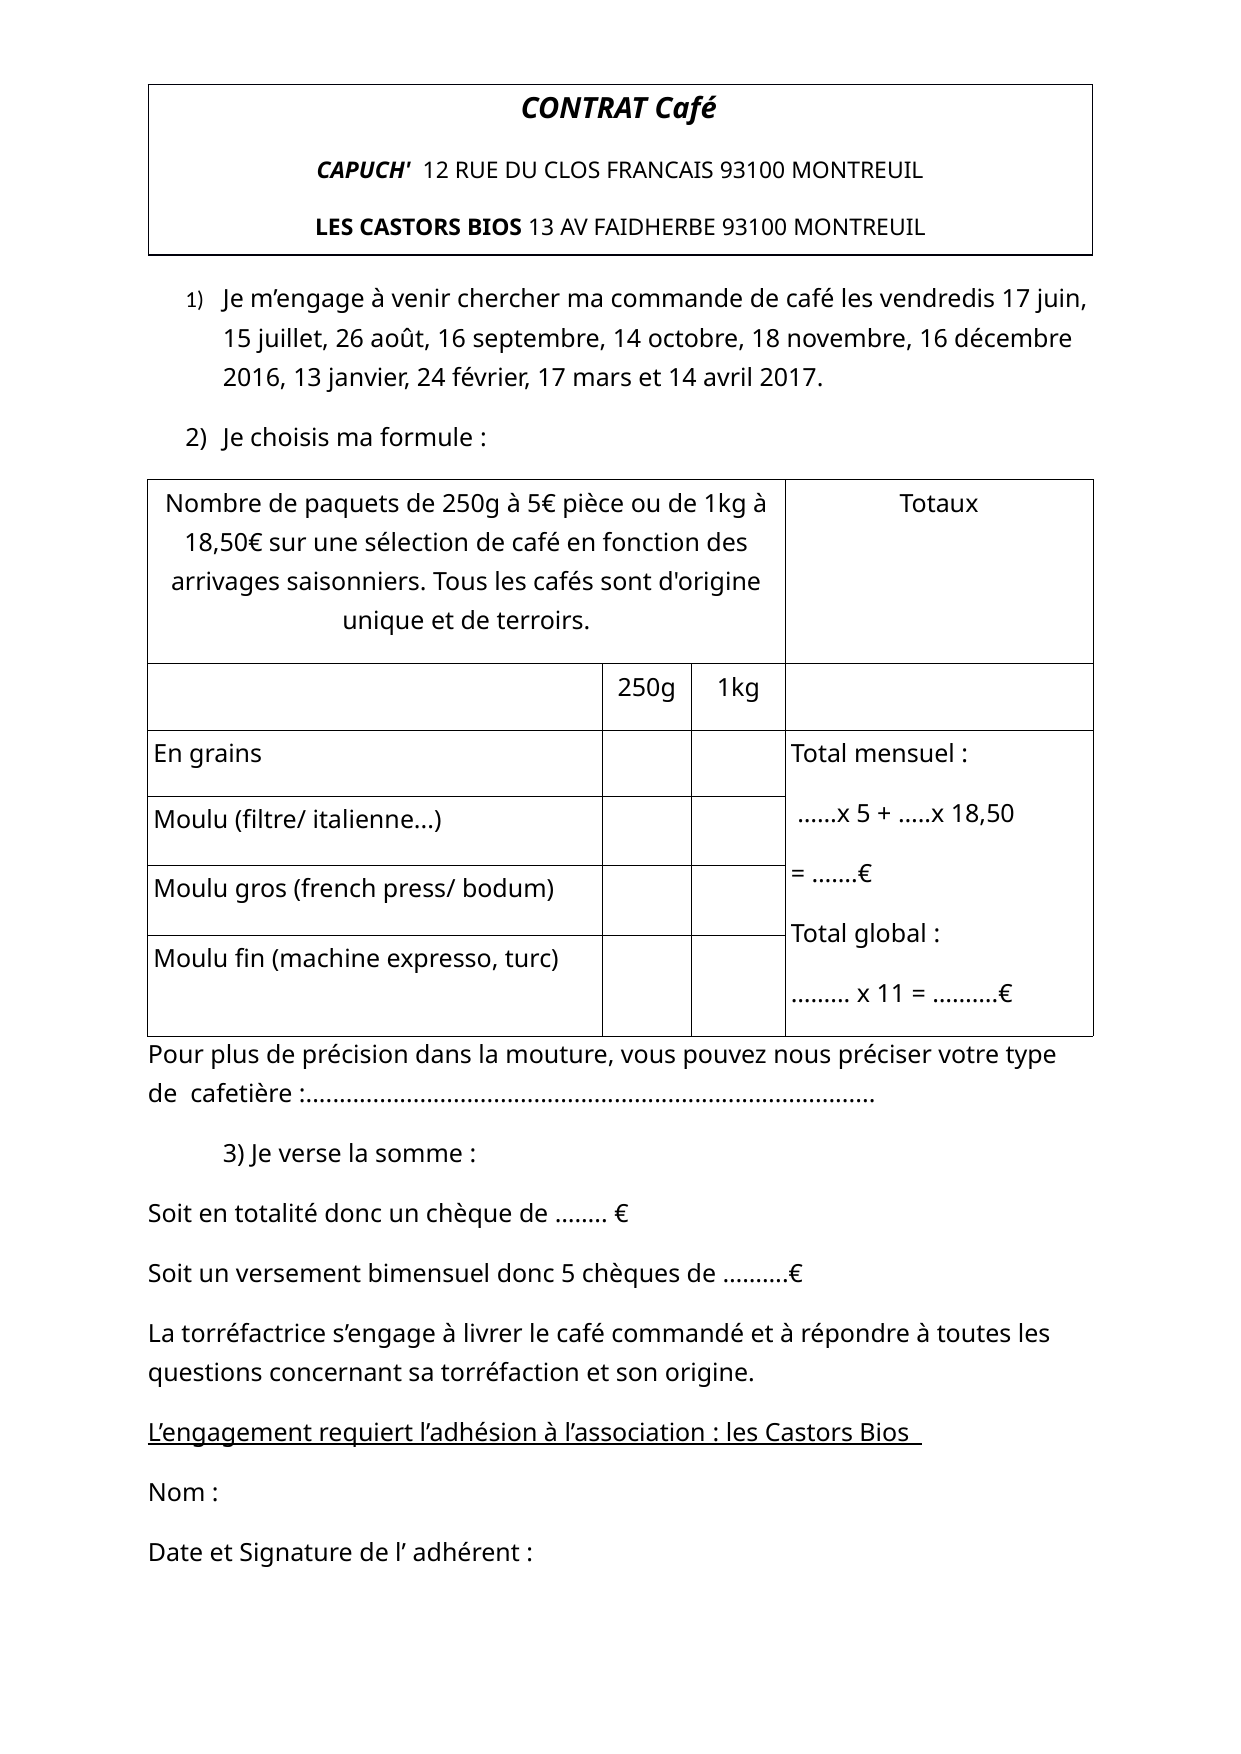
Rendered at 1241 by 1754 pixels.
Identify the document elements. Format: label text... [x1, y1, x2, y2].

table_cell [692, 797, 785, 864]
table_cell [786, 664, 1093, 730]
text CAPUCH' 12 RUE DU CLOS FRANCAIS 93100 MONTREUIL [149, 151, 1092, 185]
table_cell Total mensuel : ……x 5 + …..x 18,50 = …….€ Total global : ……... x 11 = ……….€ [786, 731, 1093, 1036]
table_header Totaux [786, 480, 1093, 663]
text Nom : [148, 1475, 1093, 1509]
table_cell 250g [603, 664, 691, 730]
table_cell [692, 731, 785, 796]
text Date et Signature de l’ adhérent : [148, 1535, 1093, 1569]
list 3) Je verse la somme : [185, 1136, 1093, 1169]
text LES CASTORS BIOS 13 AV FAIDHERBE 93100 MONTREUIL [149, 208, 1092, 254]
table_cell [148, 664, 602, 730]
table_cell Moulu fin (machine expresso, turc) [148, 936, 602, 1036]
list Pour plus de précision dans la mouture, vous pouvez nous préciser votre type de cafetière :..................................................................................... [148, 1037, 1093, 1109]
table_cell [603, 936, 691, 1036]
list Je m’engage à venir chercher ma commande de café les vendredis 17 juin, 15 juillet, 26 août, 16 septembre, 14 octobre, 18 novembre, 16 décembre 2016, 13 janvier, 24 février, 17 mars et 14 avril 2017. [185, 281, 1093, 393]
table_cell [692, 936, 785, 1036]
table_cell [692, 866, 785, 935]
table_cell [603, 731, 691, 796]
table_header Nombre de paquets de 250g à 5€ pièce ou de 1kg à 18,50€ sur une sélection de café en fonction des arrivages saisonniers. Tous les cafés sont d'origine unique et de terroirs. [148, 480, 785, 663]
list Je choisis ma formule : [185, 419, 1093, 453]
table_cell En grains [148, 731, 602, 796]
text CONTRAT Café [149, 85, 1092, 127]
text Soit en totalité donc un chèque de …….. € [148, 1196, 1093, 1229]
table_cell Moulu (filtre/ italienne...) [148, 797, 602, 864]
text Soit un versement bimensuel donc 5 chèques de ……….€ [148, 1256, 1093, 1289]
text L’engagement requiert l’adhésion à l’association : les Castors Bios [148, 1415, 1093, 1449]
text La torréfactrice s’engage à livrer le café commandé et à répondre à toutes les questions concernant sa torréfaction et son origine. [148, 1316, 1093, 1389]
table_cell [603, 797, 691, 864]
table_cell Moulu gros (french press/ bodum) [148, 866, 602, 935]
table_cell [603, 866, 691, 935]
table_cell 1kg [692, 664, 785, 730]
